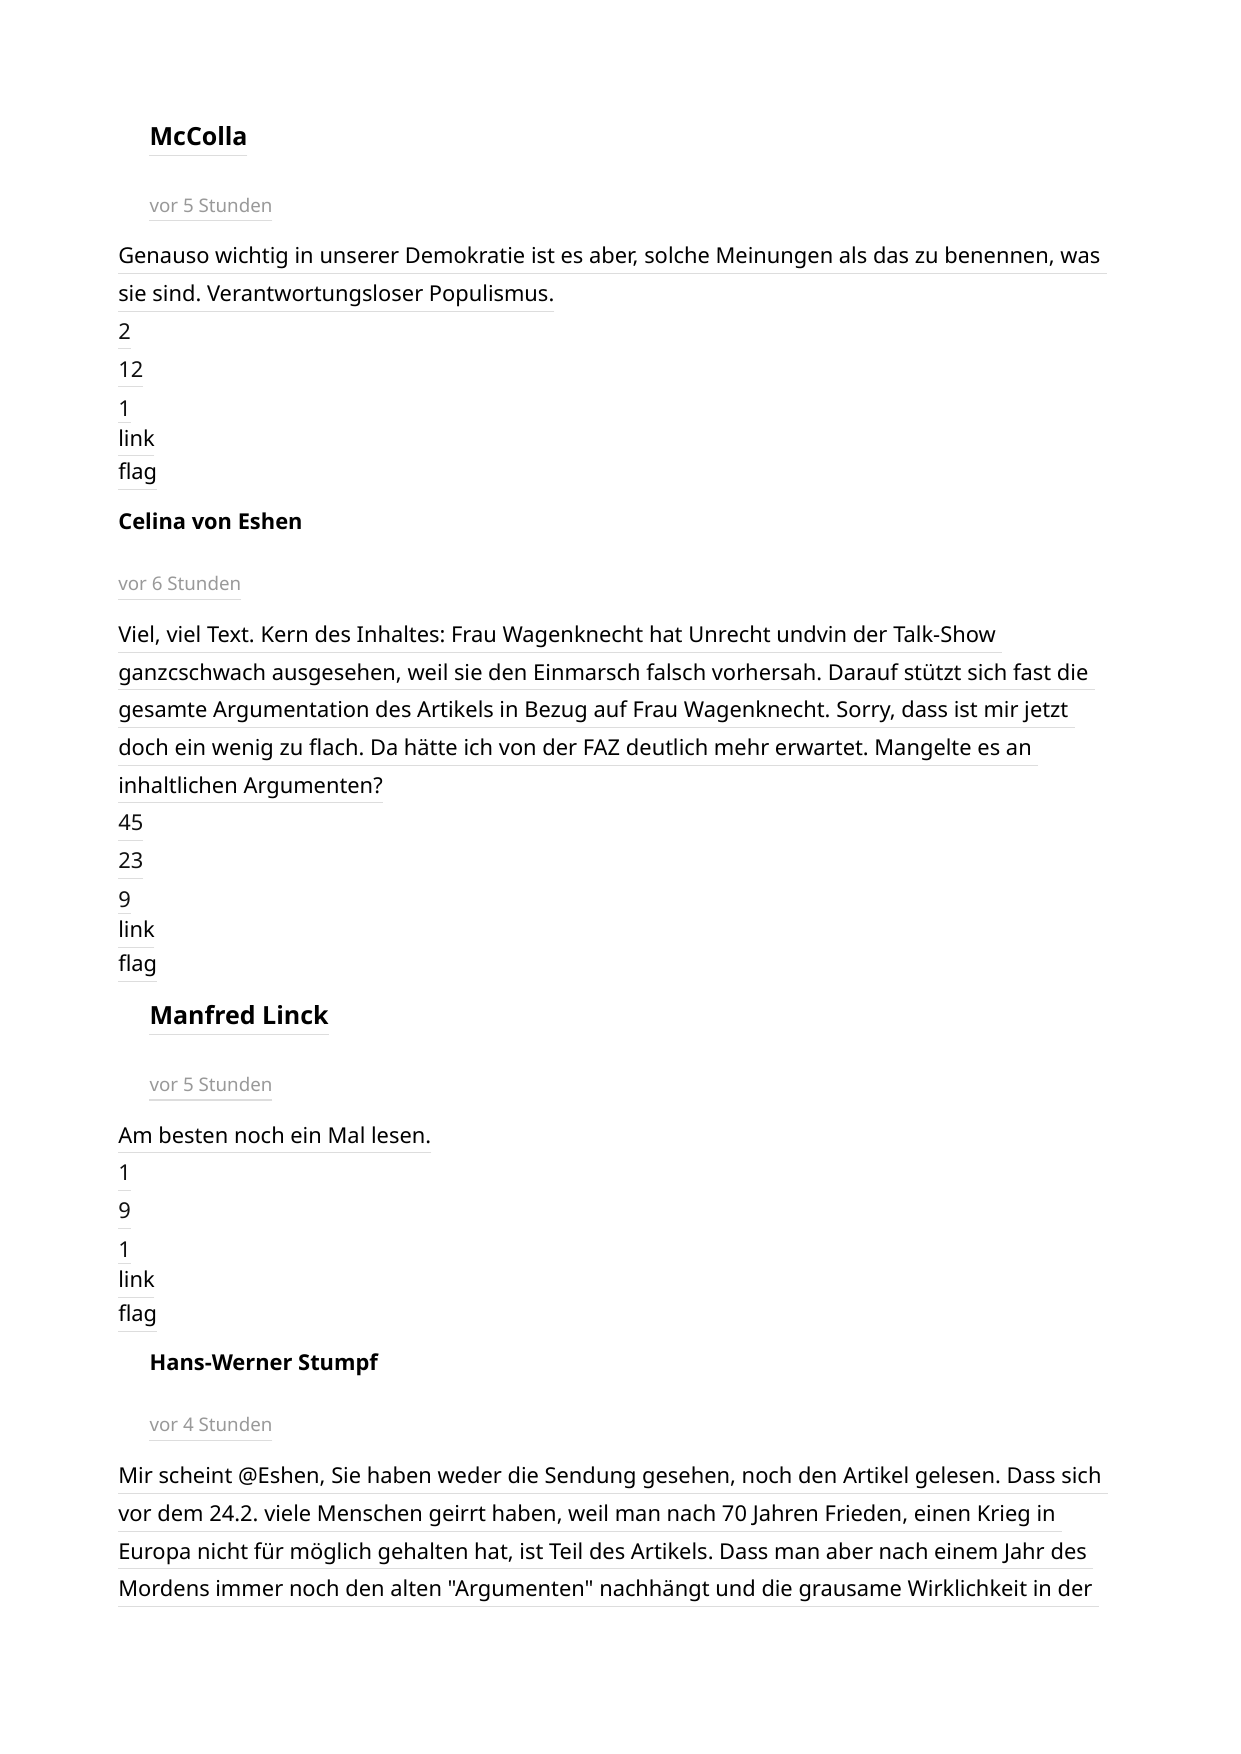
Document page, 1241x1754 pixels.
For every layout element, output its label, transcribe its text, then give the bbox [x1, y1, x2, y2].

text Celina von Eshen [118, 506, 1122, 536]
text vor 6 Stunden [118, 570, 1117, 600]
text McColla [149, 118, 1122, 156]
text 12 [118, 353, 1122, 387]
text 9 [118, 883, 1122, 914]
text Genauso wichtig in unserer Demokratie ist es aber, solche Meinungen als das zu benennen, was sie sind. Verantwortungsloser Populismus. [118, 240, 1122, 312]
text flag [118, 1298, 1122, 1332]
text vor 4 Stunden [149, 1412, 1117, 1441]
text link [118, 423, 1122, 456]
text Manfred Linck [149, 997, 1122, 1035]
text flag [118, 948, 1122, 982]
text 1 [118, 1157, 1122, 1191]
text Viel, viel Text. Kern des Inhaltes: Frau Wagenknecht hat Unrecht undvin der Talk-Show ganzcschwach ausgesehen, weil sie den Einmarsch falsch vorhersah. Darauf stützt sich fast die gesamte Argumentation des Artikels in Bezug auf Frau Wagenknecht. Sorry, dass ist mir jetzt doch ein wenig zu flach. Da hätte ich von der FAZ deutlich mehr erwartet. Mangelte es an inhaltlichen Argumenten? [118, 619, 1122, 803]
text 1 [118, 1233, 1122, 1264]
text vor 5 Stunden [149, 1071, 1117, 1101]
text Hans-Werner Stumpf [149, 1347, 1122, 1377]
text Mir scheint @Eshen, Sie haben weder die Sendung gesehen, noch den Artikel gelesen. Dass sich vor dem 24.2. viele Menschen geirrt haben, weil man nach 70 Jahren Frieden, einen Krieg in Europa nicht für möglich gehalten hat, ist Teil des Artikels. Dass man aber nach einem Jahr des Mordens immer noch den alten "Argumenten" nachhängt und die grausame Wirklichkeit in der [118, 1460, 1122, 1607]
text 9 [118, 1195, 1122, 1229]
text 45 [118, 807, 1122, 841]
text 2 [118, 316, 1122, 349]
text vor 5 Stunden [149, 192, 1117, 221]
text link [118, 1264, 1122, 1298]
text flag [118, 456, 1122, 490]
text Am besten noch ein Mal lesen. [118, 1119, 1122, 1153]
text link [118, 914, 1122, 948]
text 1 [118, 391, 1122, 423]
text 23 [118, 845, 1122, 879]
